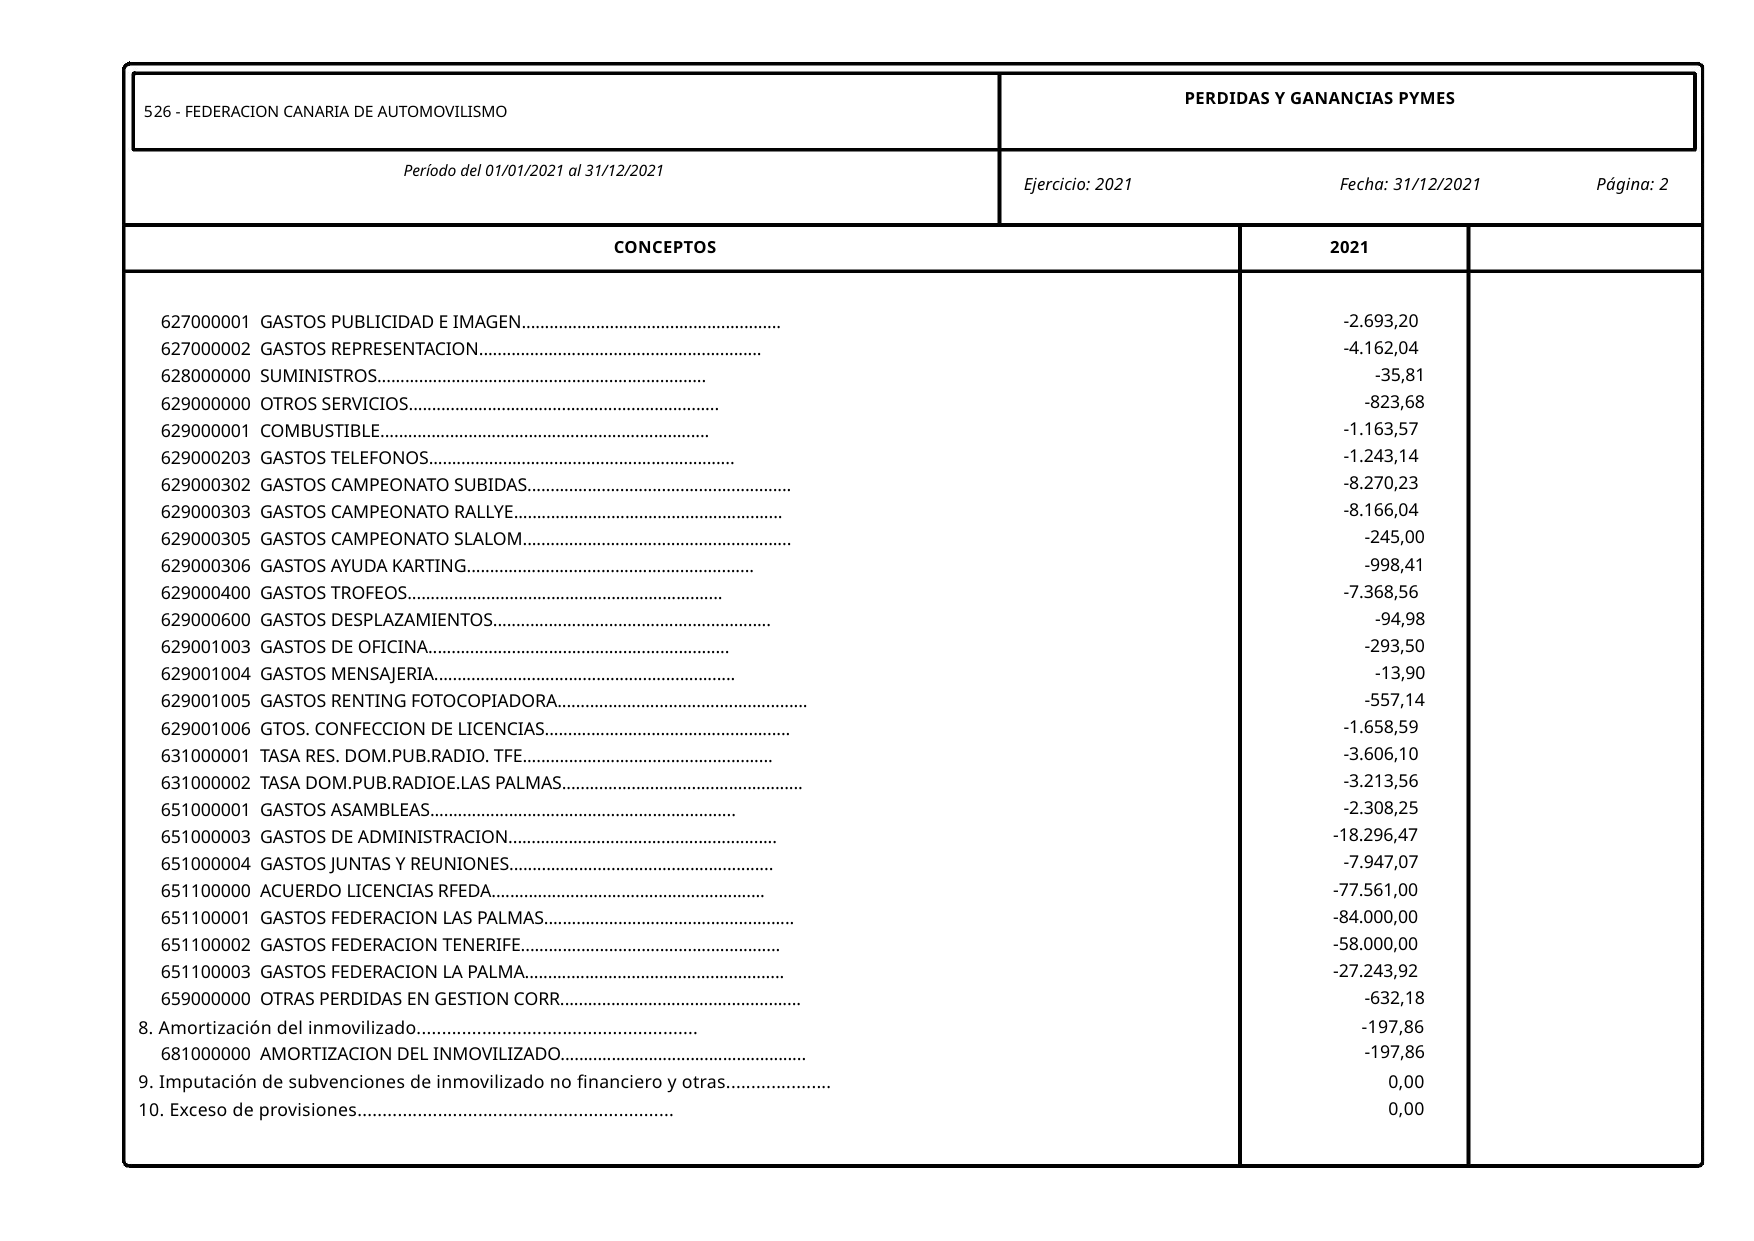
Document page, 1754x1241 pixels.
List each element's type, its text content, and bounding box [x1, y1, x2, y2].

text -7.368,56 [1343, 582, 1463, 602]
text 2021 [1330, 237, 1404, 258]
text -35,81 [1375, 366, 1463, 385]
text PERDIDAS Y GANANCIAS PYMES [1184, 88, 1523, 109]
text 629000000 OTROS SERVICIOS................................................................... [138, 394, 1192, 414]
text -245,00 [1364, 528, 1463, 548]
text -2.693,20 [1343, 311, 1463, 331]
text -13,90 [1375, 663, 1463, 683]
text -998,41 [1364, 555, 1463, 575]
text 651000001 GASTOS ASAMBLEAS.................................................................. [138, 800, 1192, 820]
text 8. Amortización del inmovilizado........................................................ [138, 1018, 1126, 1039]
text -632,18 [1364, 988, 1463, 1008]
text -557,14 [1364, 691, 1463, 710]
text -1.658,59 [1343, 718, 1463, 737]
text 629001003 GASTOS DE OFICINA................................................................. [138, 638, 1192, 658]
text 629000600 GASTOS DESPLAZAMIENTOS............................................................ [138, 611, 1192, 631]
text 629000305 GASTOS CAMPEONATO SLALOM.......................................................... [138, 529, 1192, 549]
text 631000002 TASA DOM.PUB.RADIOE.LAS PALMAS.................................................... [138, 773, 1192, 793]
text -293,50 [1364, 636, 1463, 656]
text -823,68 [1364, 393, 1463, 412]
text 629000303 GASTOS CAMPEONATO RALLYE.......................................................... [138, 502, 1192, 522]
text 651100002 GASTOS FEDERACION TENERIFE........................................................ [138, 936, 1192, 956]
text 629000306 GASTOS AYUDA KARTING.............................................................. [138, 557, 1192, 576]
text 651100001 GASTOS FEDERACION LAS PALMAS...................................................... [138, 909, 1192, 928]
text 629000302 GASTOS CAMPEONATO SUBIDAS......................................................... [138, 475, 1192, 495]
text 629000203 GASTOS TELEFONOS.................................................................. [138, 448, 1192, 468]
text 629001004 GASTOS MENSAJERIA................................................................. [138, 665, 1192, 685]
text 1 [138, 1099, 174, 1120]
text -8.166,04 [1343, 501, 1463, 521]
text -8.270,23 [1343, 474, 1463, 494]
text Página: 2 [1596, 174, 1703, 195]
text 0,00 [1383, 1099, 1463, 1119]
text 0. Exceso de provisiones............................................................... [174, 1099, 1126, 1120]
text 26 - FEDERACION CANARIA DE AUTOMOVILISMO [154, 102, 566, 121]
text 659000000 OTRAS PERDIDAS EN GESTION CORR.................................................... [138, 990, 1192, 1010]
text 651100003 GASTOS FEDERACION LA PALMA........................................................ [138, 963, 1192, 983]
text 631000001 TASA RES. DOM.PUB.RADIO. TFE...................................................... [138, 746, 1192, 766]
text -18.296,47 [1333, 826, 1463, 846]
text 9 [138, 1072, 149, 1093]
text 651000003 GASTOS DE ADMINISTRACION.......................................................... [138, 827, 1192, 847]
text -84.000,00 [1333, 907, 1463, 927]
text -3.606,10 [1343, 745, 1463, 764]
text . Imputación de subvenciones de inmovilizado no financiero y otras..................... [149, 1072, 1126, 1093]
text -58.000,00 [1333, 934, 1463, 954]
text 651100000 ACUERDO LICENCIAS RFEDA........................................................... [138, 882, 1192, 901]
text 5 [144, 102, 154, 121]
text -3.213,56 [1343, 772, 1463, 792]
text -2.308,25 [1343, 799, 1463, 819]
text -27.243,92 [1333, 961, 1463, 981]
text Ejercicio: 2021 [1023, 174, 1178, 195]
text -1.163,57 [1343, 420, 1463, 439]
text -4.162,04 [1343, 338, 1463, 358]
text 629001005 GASTOS RENTING FOTOCOPIADORA...................................................... [138, 692, 1192, 712]
text 0,00 [1383, 1072, 1463, 1092]
text -94,98 [1375, 609, 1463, 629]
text 629000400 GASTOS TROFEOS.................................................................... [138, 584, 1192, 603]
text 628000000 SUMINISTROS....................................................................... [138, 367, 1192, 387]
text 651000004 GASTOS JUNTAS Y REUNIONES......................................................... [138, 854, 1192, 874]
text 627000002 GASTOS REPRESENTACION............................................................. [138, 340, 1192, 360]
text 629001006 GTOS. CONFECCION DE LICENCIAS..................................................... [138, 719, 1192, 739]
text 627000001 GASTOS PUBLICIDAD E IMAGEN........................................................ [138, 313, 1192, 333]
text -77.561,00 [1333, 880, 1463, 900]
text 629000001 COMBUSTIBLE....................................................................... [138, 421, 1192, 441]
text -7.947,07 [1343, 853, 1463, 873]
text Fecha: 31/12/2021 [1339, 174, 1532, 195]
text 681000000 AMORTIZACION DEL INMOVILIZADO..................................................... [138, 1044, 1192, 1064]
text CONCEPTOS [613, 237, 755, 258]
text -1.243,14 [1343, 447, 1463, 467]
text -197,86 [1361, 1017, 1463, 1038]
text Período del 01/01/2021 al 31/12/2021 [403, 161, 731, 180]
text -197,86 [1364, 1043, 1463, 1062]
